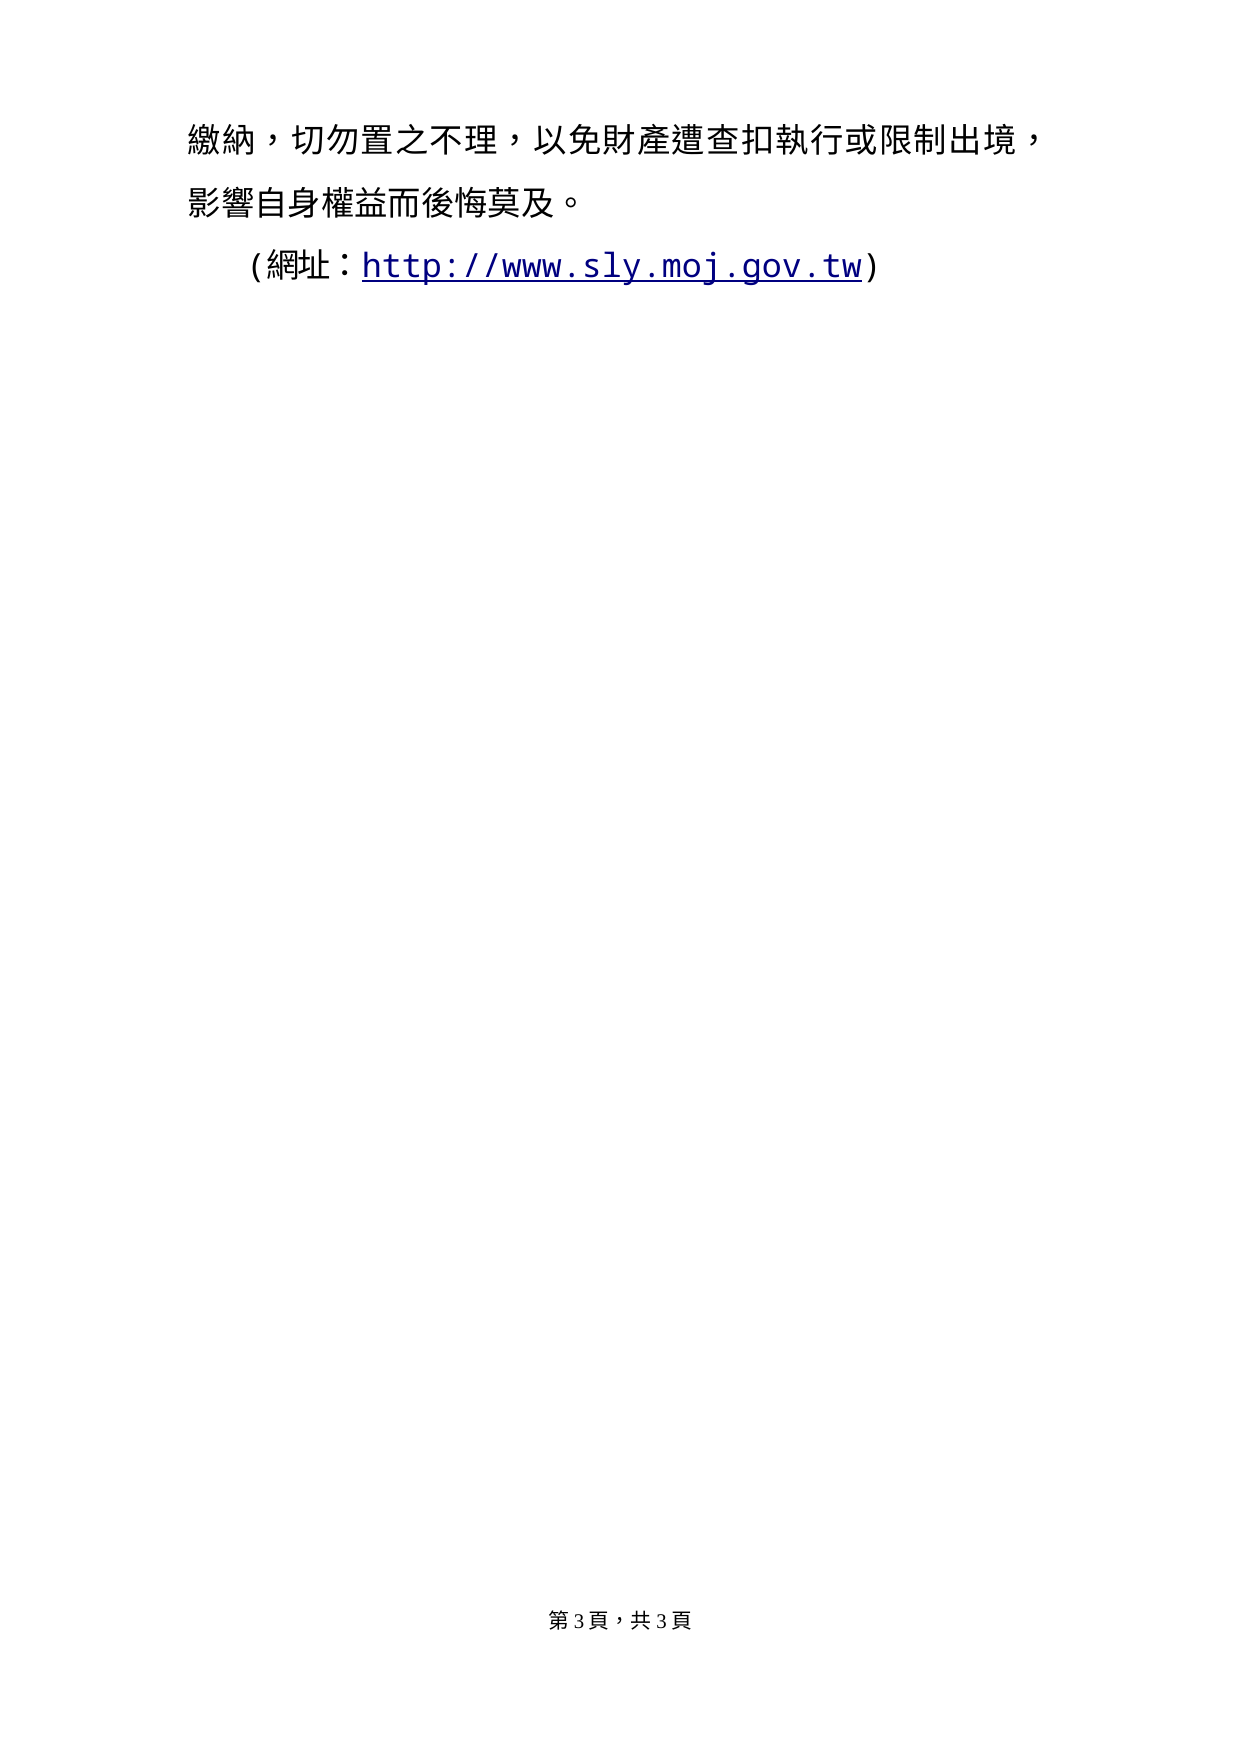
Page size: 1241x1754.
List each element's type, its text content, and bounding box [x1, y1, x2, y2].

text 繳納，切勿置之不理，以免財產遭查扣執行或限制出境，影響自身權益而後悔莫及。 [187, 96, 1053, 221]
text (網址：http://www.sly.moj.gov.tw) [187, 221, 1053, 284]
